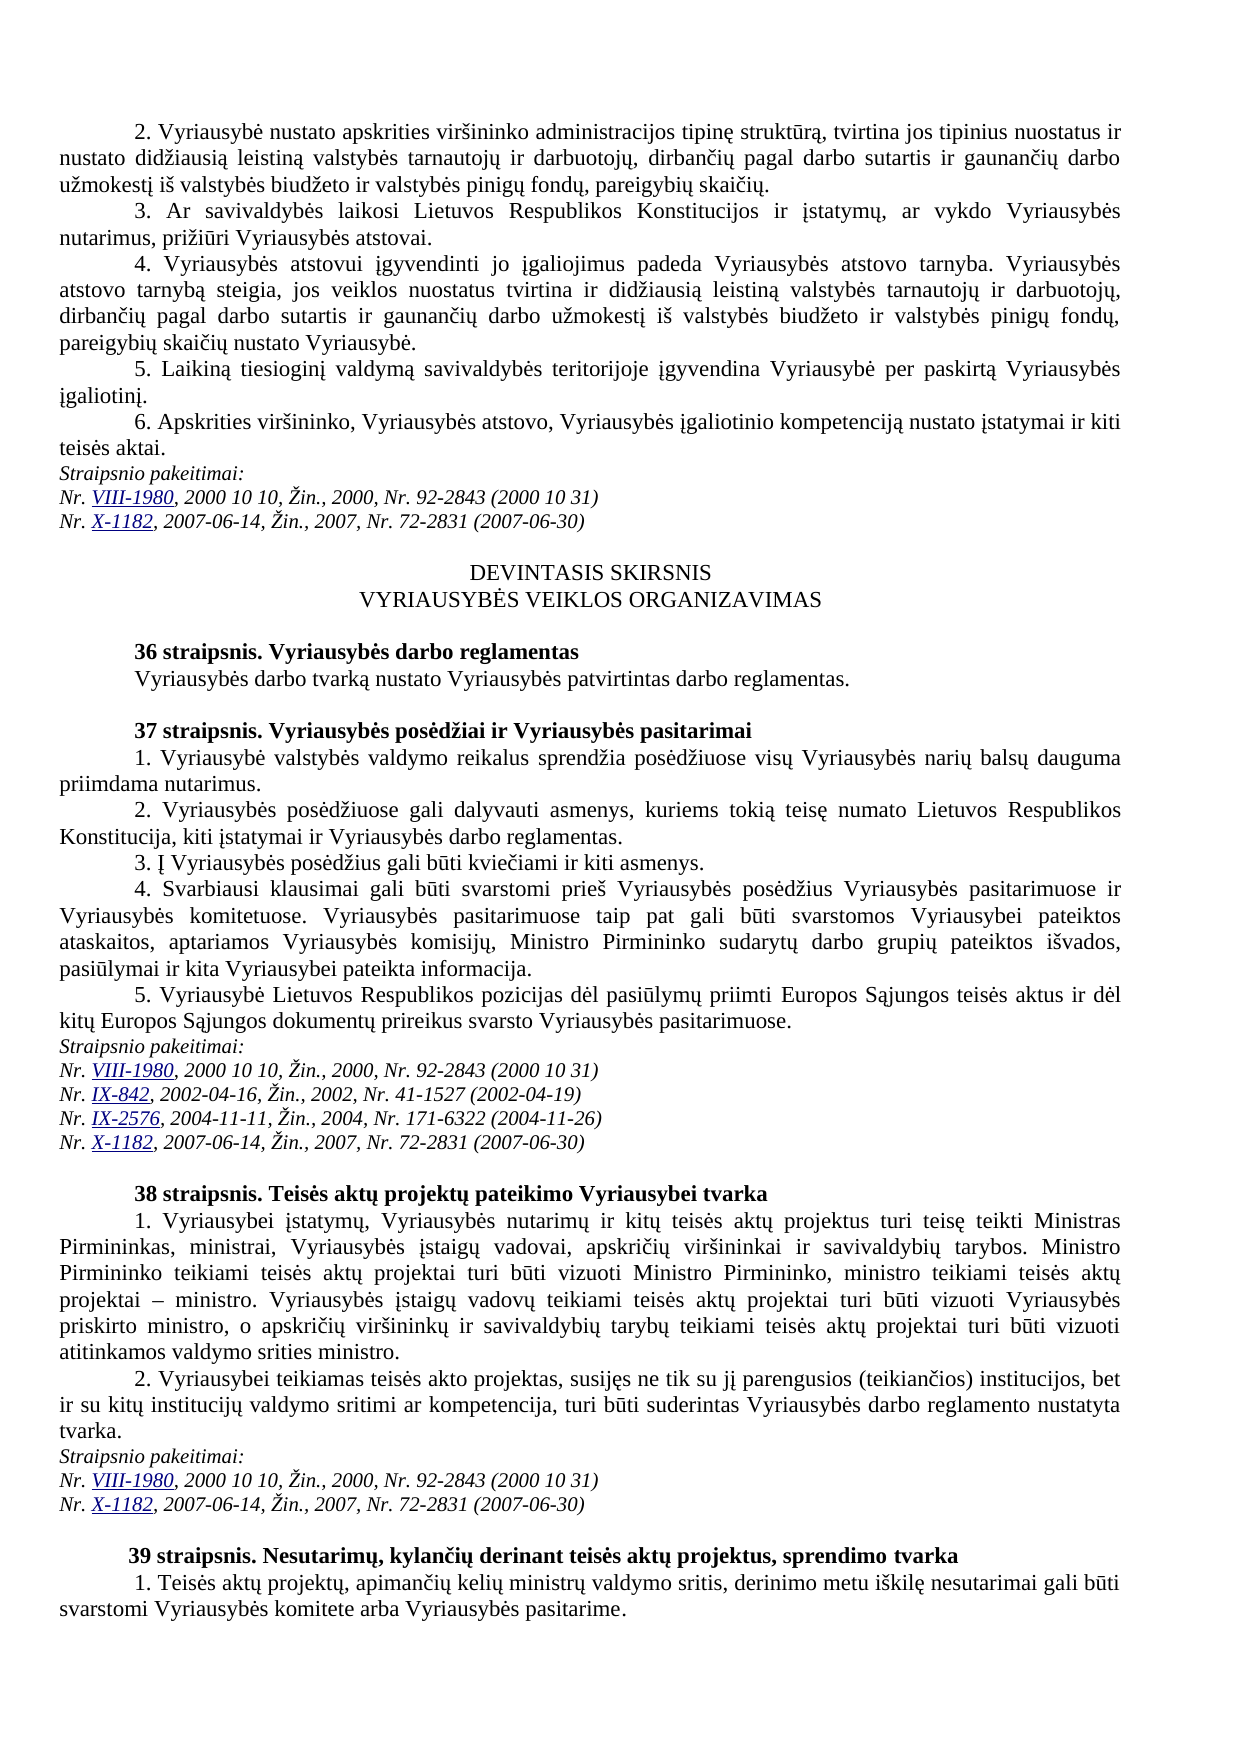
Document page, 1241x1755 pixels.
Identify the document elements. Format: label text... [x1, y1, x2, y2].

text Nr. IX-2576, 2004-11-11, Žin., 2004, Nr. 171-6322 (2004-11-26) [59, 1106, 1122, 1130]
text 4. Vyriausybės atstovui įgyvendinti jo įgaliojimus padeda Vyriausybės atstovo tarnyba. Vyriausybės atstovo tarnybą steigia, jos veiklos nuostatus tvirtina ir didžiausią leistiną valstybės tarnautojų ir darbuotojų, dirbančių pagal darbo sutartis ir gaunančių darbo užmokestį iš valstybės biudžeto ir valstybės pinigų fondų, pareigybių skaičių nustato Vyriausybė. [59, 250, 1122, 355]
text 1. Vyriausybei įstatymų, Vyriausybės nutarimų ir kitų teisės aktų projektus turi teisę teikti Ministras Pirmininkas, ministrai, Vyriausybės įstaigų vadovai, apskričių viršininkai ir savivaldybių tarybos. Ministro Pirmininko teikiami teisės aktų projektai turi būti vizuoti Ministro Pirmininko, ministro teikiami teisės aktų projektai – ministro. Vyriausybės įstaigų vadovų teikiami teisės aktų projektai turi būti vizuoti Vyriausybės priskirto ministro, o apskričių viršininkų ir savivaldybių tarybų teikiami teisės aktų projektai turi būti vizuoti atitinkamos valdymo srities ministro. [59, 1207, 1122, 1365]
text 38 straipsnis. Teisės aktų projektų pateikimo Vyriausybei tvarka [59, 1180, 1122, 1207]
text 2. Vyriausybė nustato apskrities viršininko administracijos tipinę struktūrą, tvirtina jos tipinius nuostatus ir nustato didžiausią leistiną valstybės tarnautojų ir darbuotojų, dirbančių pagal darbo sutartis ir gaunančių darbo užmokestį iš valstybės biudžeto ir valstybės pinigų fondų, pareigybių skaičių. [59, 118, 1122, 197]
text Straipsnio pakeitimai: [59, 1444, 1122, 1468]
text Nr. X-1182, 2007-06-14, Žin., 2007, Nr. 72-2831 (2007-06-30) [59, 509, 1122, 533]
text VYRIAUSYBĖS VEIKLOS ORGANIZAVIMAS [59, 586, 1122, 612]
text 1. Teisės aktų projektų, apimančių kelių ministrų valdymo sritis, derinimo metu iškilę nesutarimai gali būti svarstomi Vyriausybės komitete arba Vyriausybės pasitarime. [59, 1569, 1122, 1621]
text Nr. VIII-1980, 2000 10 10, Žin., 2000, Nr. 92-2843 (2000 10 31) [59, 1468, 1122, 1492]
text 6. Apskrities viršininko, Vyriausybės atstovo, Vyriausybės įgaliotinio kompetenciją nustato įstatymai ir kiti teisės aktai. [59, 408, 1122, 461]
text 5. Laikiną tiesioginį valdymą savivaldybės teritorijoje įgyvendina Vyriausybė per paskirtą Vyriausybės įgaliotinį. [59, 355, 1122, 408]
text 2. Vyriausybei teikiamas teisės akto projektas, susijęs ne tik su jį parengusios (teikiančios) institucijos, bet ir su kitų institucijų valdymo sritimi ar kompetencija, turi būti suderintas Vyriausybės darbo reglamento nustatyta tvarka. [59, 1365, 1122, 1444]
text 37 straipsnis. Vyriausybės posėdžiai ir Vyriausybės pasitarimai [59, 717, 1122, 744]
text Vyriausybės darbo tvarką nustato Vyriausybės patvirtintas darbo reglamentas. [59, 665, 1122, 691]
text Straipsnio pakeitimai: [59, 1034, 1122, 1058]
text Nr. VIII-1980, 2000 10 10, Žin., 2000, Nr. 92-2843 (2000 10 31) [59, 1058, 1122, 1082]
text Nr. X-1182, 2007-06-14, Žin., 2007, Nr. 72-2831 (2007-06-30) [59, 1492, 1122, 1516]
text 36 straipsnis. Vyriausybės darbo reglamentas [59, 638, 1122, 665]
text 3. Į Vyriausybės posėdžius gali būti kviečiami ir kiti asmenys. [59, 849, 1122, 876]
text 4. Svarbiausi klausimai gali būti svarstomi prieš Vyriausybės posėdžius Vyriausybės pasitarimuose ir Vyriausybės komitetuose. Vyriausybės pasitarimuose taip pat gali būti svarstomos Vyriausybei pateiktos ataskaitos, aptariamos Vyriausybės komisijų, Ministro Pirmininko sudarytų darbo grupių pateiktos išvados, pasiūlymai ir kita Vyriausybei pateikta informacija. [59, 876, 1122, 981]
text Devintasis skirsnis [59, 559, 1122, 586]
text 3. Ar savivaldybės laikosi Lietuvos Respublikos Konstitucijos ir įstatymų, ar vykdo Vyriausybės nutarimus, prižiūri Vyriausybės atstovai. [59, 197, 1122, 250]
text Nr. VIII-1980, 2000 10 10, Žin., 2000, Nr. 92-2843 (2000 10 31) [59, 485, 1122, 509]
text 39 straipsnis. Nesutarimų, kylančių derinant teisės aktų projektus, sprendimo tvarka [128, 1542, 1122, 1569]
text 5. Vyriausybė Lietuvos Respublikos pozicijas dėl pasiūlymų priimti Europos Sąjungos teisės aktus ir dėl kitų Europos Sąjungos dokumentų prireikus svarsto Vyriausybės pasitarimuose. [59, 981, 1122, 1034]
text Nr. X-1182, 2007-06-14, Žin., 2007, Nr. 72-2831 (2007-06-30) [59, 1130, 1122, 1154]
text 1. Vyriausybė valstybės valdymo reikalus sprendžia posėdžiuose visų Vyriausybės narių balsų dauguma priimdama nutarimus. [59, 744, 1122, 796]
text Nr. IX-842, 2002-04-16, Žin., 2002, Nr. 41-1527 (2002-04-19) [59, 1082, 1122, 1106]
text 2. Vyriausybės posėdžiuose gali dalyvauti asmenys, kuriems tokią teisę numato Lietuvos Respublikos Konstitucija, kiti įstatymai ir Vyriausybės darbo reglamentas. [59, 796, 1122, 849]
text Straipsnio pakeitimai: [59, 461, 1122, 485]
